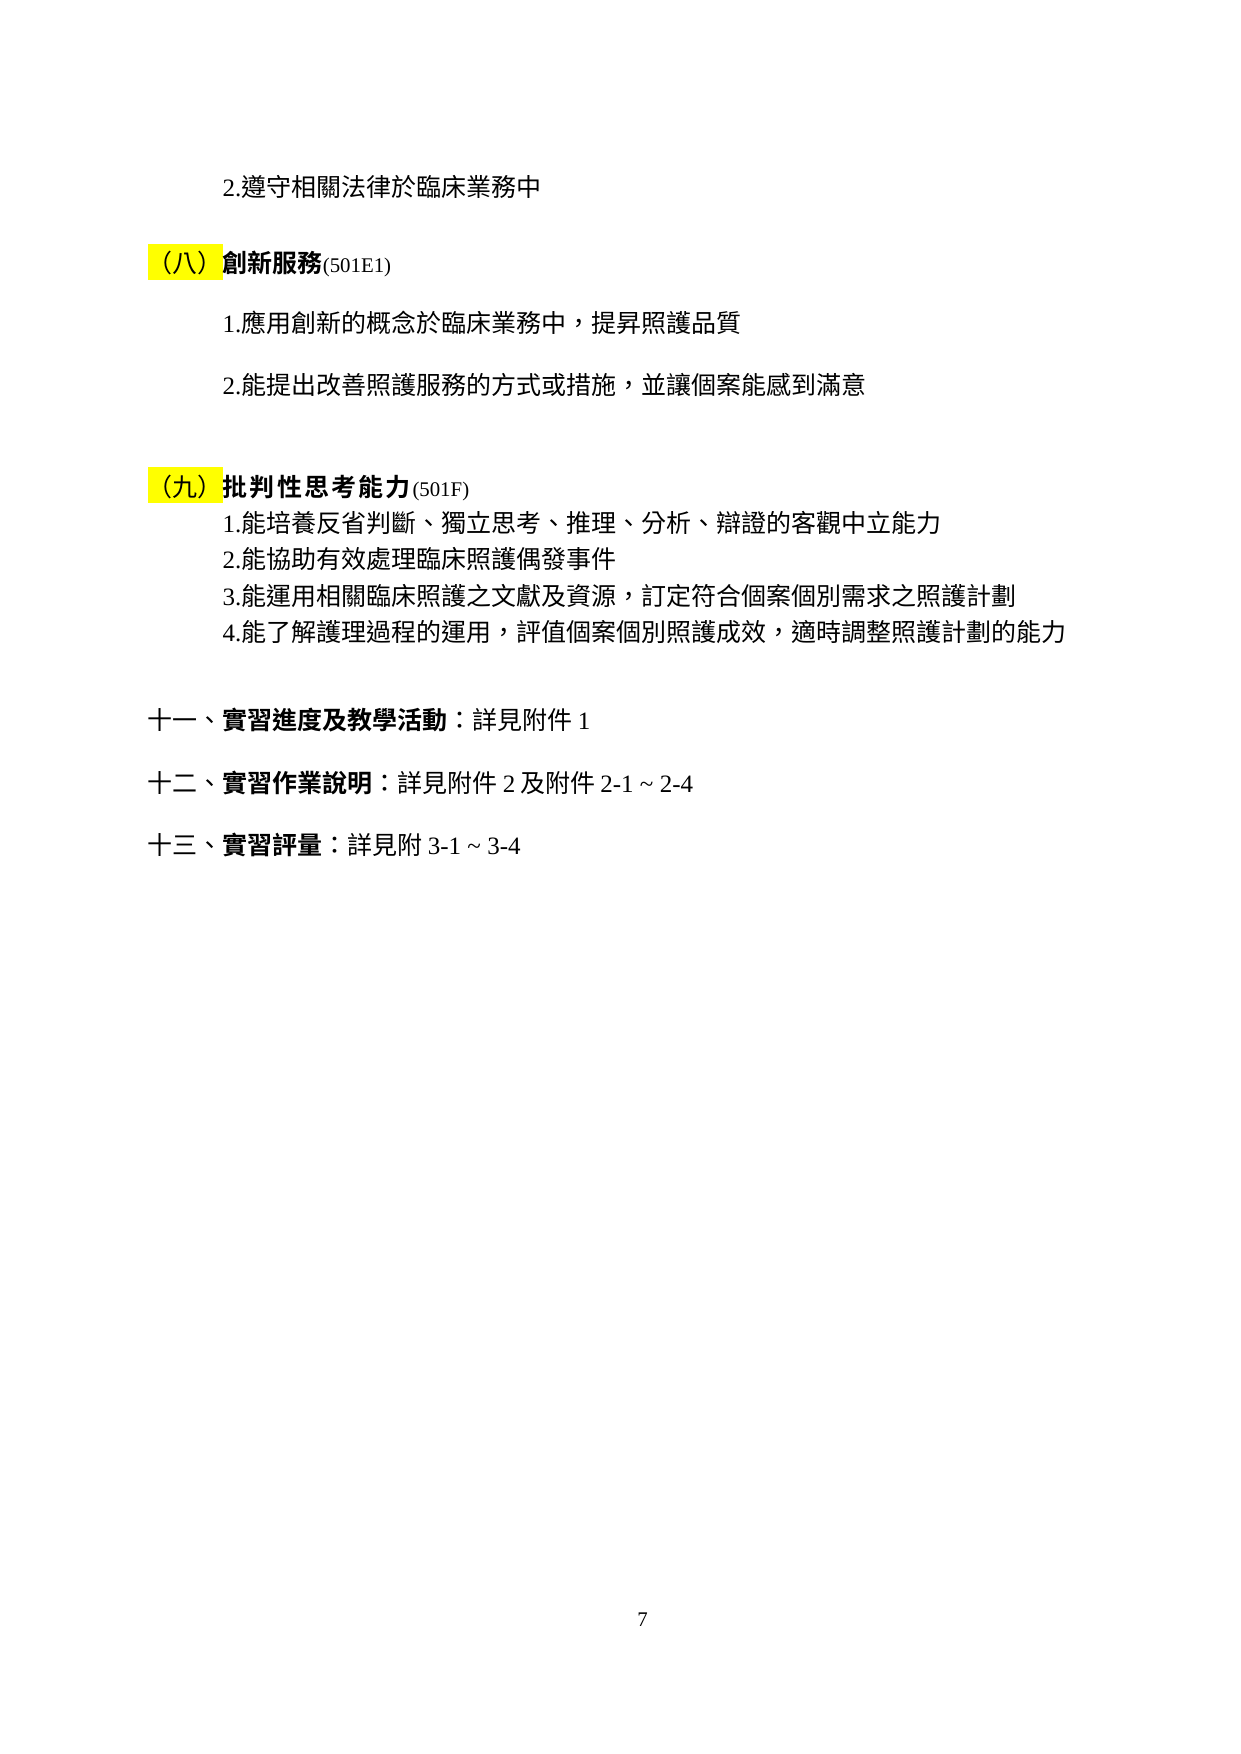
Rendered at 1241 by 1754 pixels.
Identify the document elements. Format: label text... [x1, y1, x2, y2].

text （八）創新服務(501E1) [148, 243, 1137, 280]
text 2.能協助有效處理臨床照護偶發事件 [219, 540, 1137, 576]
text 1.能培養反省判斷、獨立思考、推理、分析、辯證的客觀中立能力 [219, 503, 1137, 540]
text 3.能運用相關臨床照護之文獻及資源，訂定符合個案個別需求之照護計劃 [219, 576, 1137, 612]
text 十三、實習評量：詳見附3-1 ~ 3-4 [148, 802, 1078, 865]
text 2.能提出改善照護服務的方式或措施，並讓個案能感到滿意 [219, 342, 1137, 405]
text 十二、實習作業說明：詳見附件2及附件2-1 ~ 2-4 [148, 740, 1137, 802]
text 1.應用創新的概念於臨床業務中，提昇照護品質 [219, 280, 1137, 342]
text 4.能了解護理過程的運用，評值個案個別照護成效，適時調整照護計劃的能力 [219, 612, 1137, 648]
text 十一、實習進度及教學活動：詳見附件1 [148, 677, 1137, 740]
text （九）批判性思考能力(501F) [148, 467, 1137, 503]
text 2.遵守相關法律於臨床業務中 [219, 143, 1137, 206]
